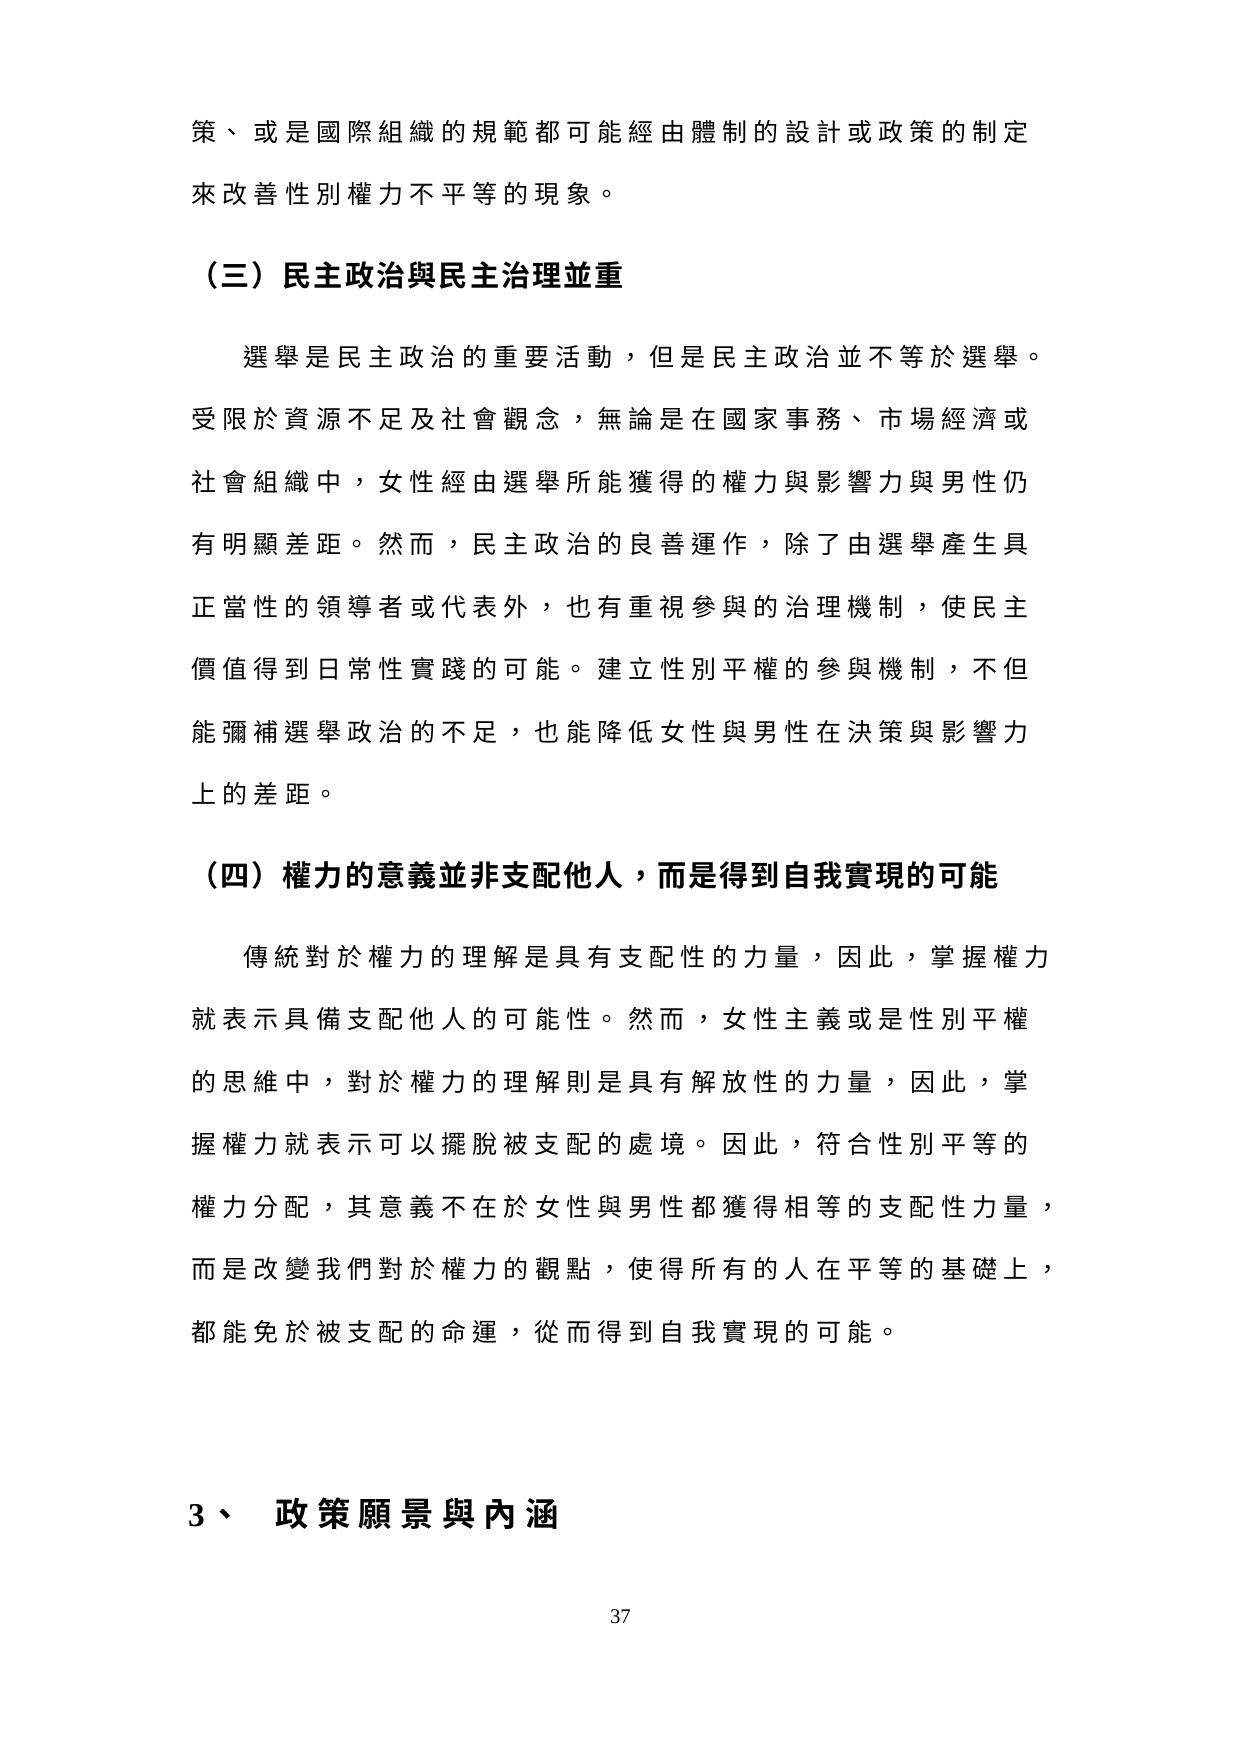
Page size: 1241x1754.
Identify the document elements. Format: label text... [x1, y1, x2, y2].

list 政策願景與內涵 [188, 1470, 1052, 1532]
text 選舉是民主政治的重要活動，但是民主政治並不等於選舉。受限於資源不足及社會觀念，無論是在國家事務、市場經濟或社會組織中，女性經由選舉所能獲得的權力與影響力與男性仍有明顯差距。然而，民主政治的良善運作，除了由選舉產生具正當性的領導者或代表外，也有重視參與的治理機制，使民主價值得到日常性實踐的可能。建立性別平權的參與機制，不但能彌補選舉政治的不足，也能降低女性與男性在決策與影響力上的差距。 [188, 314, 1052, 814]
text （四）權力的意義並非支配他人，而是得到自我實現的可能 [188, 832, 1052, 895]
text （三）民主政治與民主治理並重 [188, 232, 1052, 295]
text 傳統對於權力的理解是具有支配性的力量，因此，掌握權力就表示具備支配他人的可能性。然而，女性主義或是性別平權的思維中，對於權力的理解則是具有解放性的力量，因此，掌握權力就表示可以擺脫被支配的處境。因此，符合性別平等的權力分配，其意義不在於女性與男性都獲得相等的支配性力量，而是改變我們對於權力的觀點，使得所有的人在平等的基礎上，都能免於被支配的命運，從而得到自我實現的可能。 [188, 914, 1052, 1351]
text 性別平權的促進涉及生活秩序的改變，因此對於不平等的性別體制，國家應積極矯正目前性別權力失衡的現象，而不是等待社會文化緩慢變化，自然形成性別平權價值。以國際性別平權發展的歷史而言，性別平權體制的建立，通常並非自然生成，而是長期努力的結果。無論是市民社會的倡議、政府機關的政策、或是國際組織的規範都可能經由體制的設計或政策的制定來改善性別權力不平等的現象。 [188, 89, 1052, 214]
